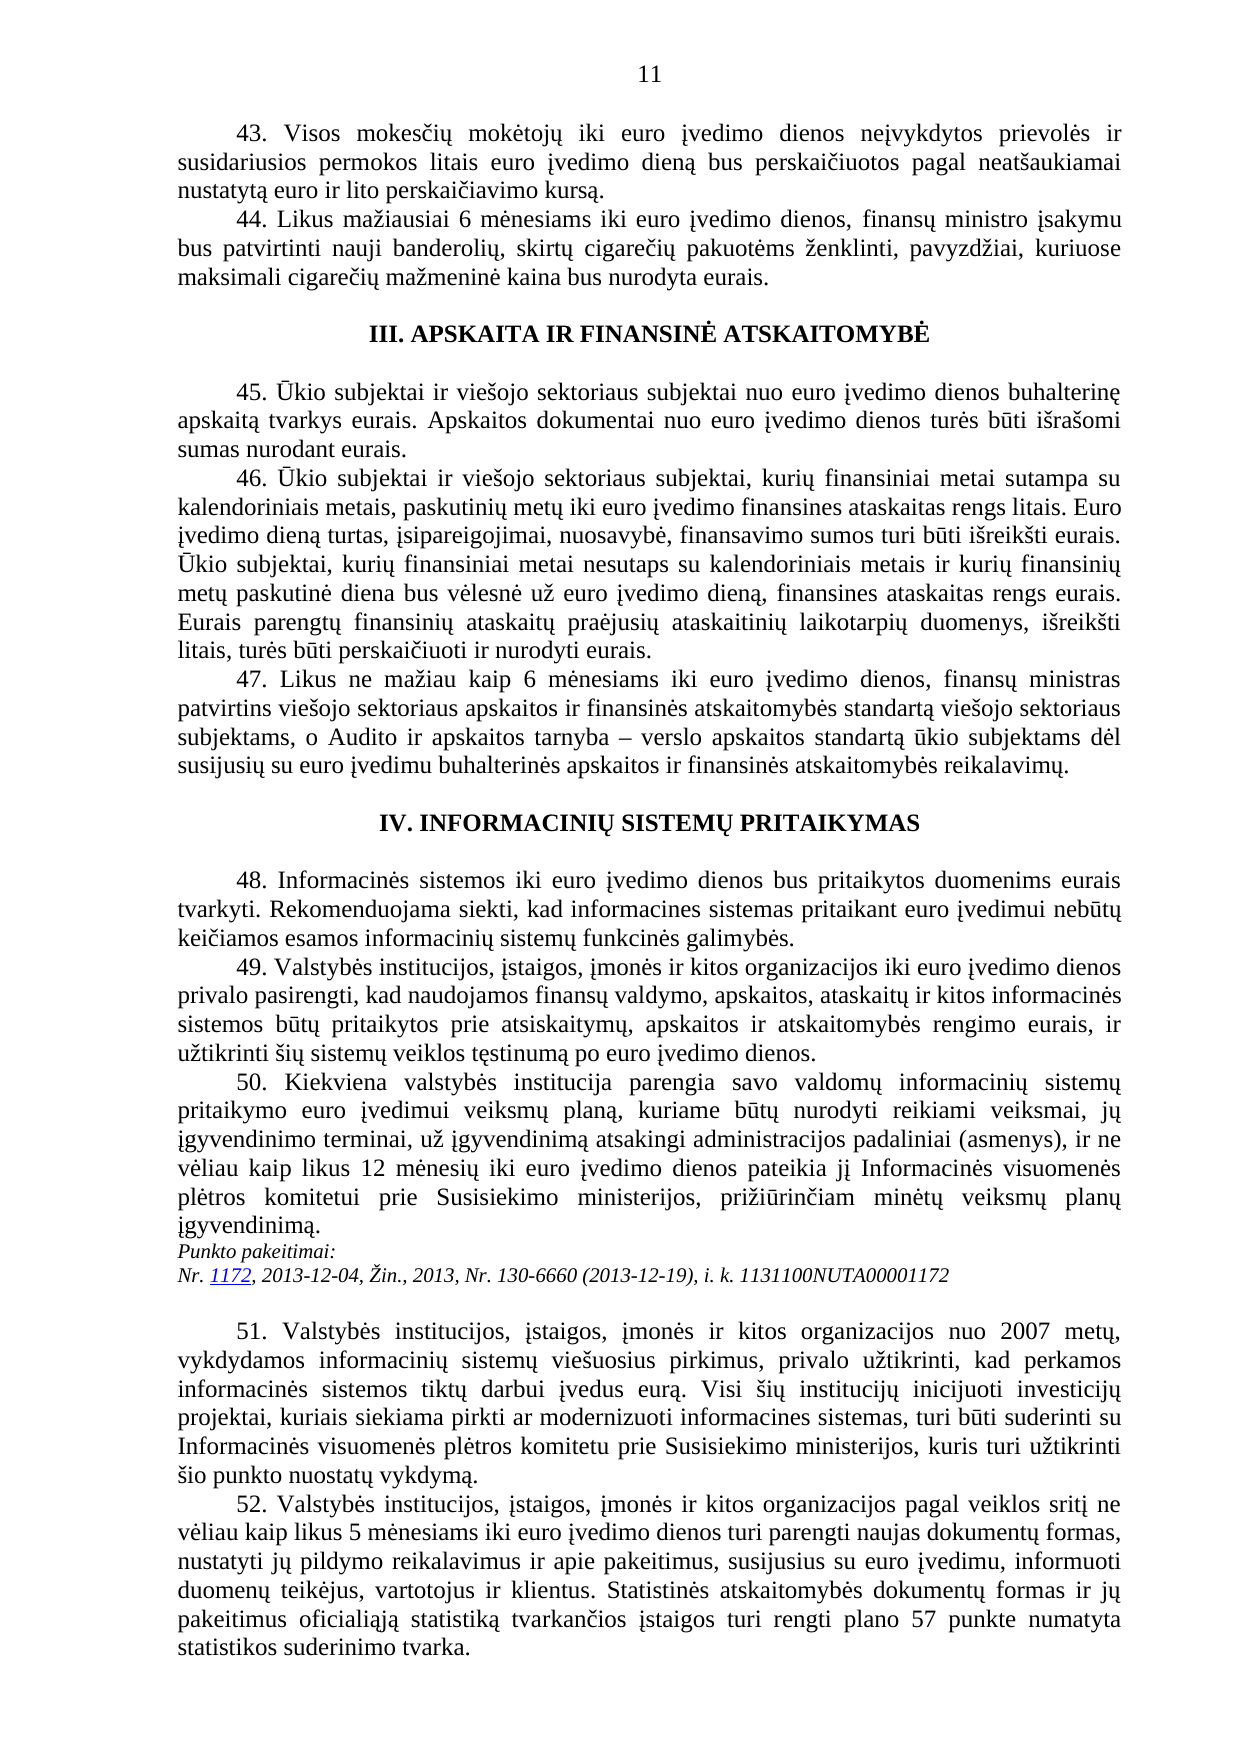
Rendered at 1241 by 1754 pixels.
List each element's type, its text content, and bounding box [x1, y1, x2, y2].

text 51. Valstybės institucijos, įstaigos, įmonės ir kitos organizacijos nuo 2007 metų, vykdydamos informacinių sistemų viešuosius pirkimus, privalo užtikrinti, kad perkamos informacinės sistemos tiktų darbui įvedus eurą. Visi šių institucijų inicijuoti investicijų projektai, kuriais siekiama pirkti ar modernizuoti informacines sistemas, turi būti suderinti su Informacinės visuomenės plėtros komitetu prie Susisiekimo ministerijos, kuris turi užtikrinti šio punkto nuostatų vykdymą. [177, 1316, 1122, 1489]
text 52. Valstybės institucijos, įstaigos, įmonės ir kitos organizacijos pagal veiklos sritį ne vėliau kaip likus 5 mėnesiams iki euro įvedimo dienos turi parengti naujas dokumentų formas, nustatyti jų pildymo reikalavimus ir apie pakeitimus, susijusius su euro įvedimu, informuoti duomenų teikėjus, vartotojus ir klientus. Statistinės atskaitomybės dokumentų formas ir jų pakeitimus oficialiąją statistiką tvarkančios įstaigos turi rengti plano 57 punkte numatyta statistikos suderinimo tvarka. [177, 1489, 1122, 1661]
text 49. Valstybės institucijos, įstaigos, įmonės ir kitos organizacijos iki euro įvedimo dienos privalo pasirengti, kad naudojamos finansų valdymo, apskaitos, ataskaitų ir kitos informacinės sistemos būtų pritaikytos prie atsiskaitymų, apskaitos ir atskaitomybės rengimo eurais, ir užtikrinti šių sistemų veiklos tęstinumą po euro įvedimo dienos. [177, 952, 1122, 1067]
text 48. Informacinės sistemos iki euro įvedimo dienos bus pritaikytos duomenims eurais tvarkyti. Rekomenduojama siekti, kad informacines sistemas pritaikant euro įvedimui nebūtų keičiamos esamos informacinių sistemų funkcinės galimybės. [177, 866, 1122, 952]
text 44. Likus mažiausiai 6 mėnesiams iki euro įvedimo dienos, finansų ministro įsakymu bus patvirtinti nauji banderolių, skirtų cigarečių pakuotėms ženklinti, pavyzdžiai, kuriuose maksimali cigarečių mažmeninė kaina bus nurodyta eurais. [177, 204, 1122, 291]
text IV. INFORMACINIŲ SISTEMŲ PRITAIKYMAS [177, 808, 1122, 837]
text Punkto pakeitimai: [177, 1239, 1122, 1263]
text 50. Kiekviena valstybės institucija parengia savo valdomų informacinių sistemų pritaikymo euro įvedimui veiksmų planą, kuriame būtų nurodyti reikiami veiksmai, jų įgyvendinimo terminai, už įgyvendinimą atsakingi administracijos padaliniai (asmenys), ir ne vėliau kaip likus 12 mėnesių iki euro įvedimo dienos pateikia jį Informacinės visuomenės plėtros komitetui prie Susisiekimo ministerijos, prižiūrinčiam minėtų veiksmų planų įgyvendinimą. [177, 1067, 1122, 1239]
text 43. Visos mokesčių mokėtojų iki euro įvedimo dienos neįvykdytos prievolės ir susidariusios permokos litais euro įvedimo dieną bus perskaičiuotos pagal neatšaukiamai nustatytą euro ir lito perskaičiavimo kursą. [177, 118, 1122, 204]
text 45. Ūkio subjektai ir viešojo sektoriaus subjektai nuo euro įvedimo dienos buhalterinę apskaitą tvarkys eurais. Apskaitos dokumentai nuo euro įvedimo dienos turės būti išrašomi sumas nurodant eurais. [177, 377, 1122, 463]
text 47. Likus ne mažiau kaip 6 mėnesiams iki euro įvedimo dienos, finansų ministras patvirtins viešojo sektoriaus apskaitos ir finansinės atskaitomybės standartą viešojo sektoriaus subjektams, o Audito ir apskaitos tarnyba – verslo apskaitos standartą ūkio subjektams dėl susijusių su euro įvedimu buhalterinės apskaitos ir finansinės atskaitomybės reikalavimų. [177, 664, 1122, 779]
text 46. Ūkio subjektai ir viešojo sektoriaus subjektai, kurių finansiniai metai sutampa su kalendoriniais metais, paskutinių metų iki euro įvedimo finansines ataskaitas rengs litais. Euro įvedimo dieną turtas, įsipareigojimai, nuosavybė, finansavimo sumos turi būti išreikšti eurais. Ūkio subjektai, kurių finansiniai metai nesutaps su kalendoriniais metais ir kurių finansinių metų paskutinė diena bus vėlesnė už euro įvedimo dieną, finansines ataskaitas rengs eurais. Eurais parengtų finansinių ataskaitų praėjusių ataskaitinių laikotarpių duomenys, išreikšti litais, turės būti perskaičiuoti ir nurodyti eurais. [177, 463, 1122, 664]
text Nr. 1172, 2013-12-04, Žin., 2013, Nr. 130-6660 (2013-12-19), i. k. 1131100NUTA00001172 [177, 1263, 1122, 1287]
text III. APSKAITA IR FINANSINĖ ATSKAITOMYBĖ [177, 319, 1122, 348]
